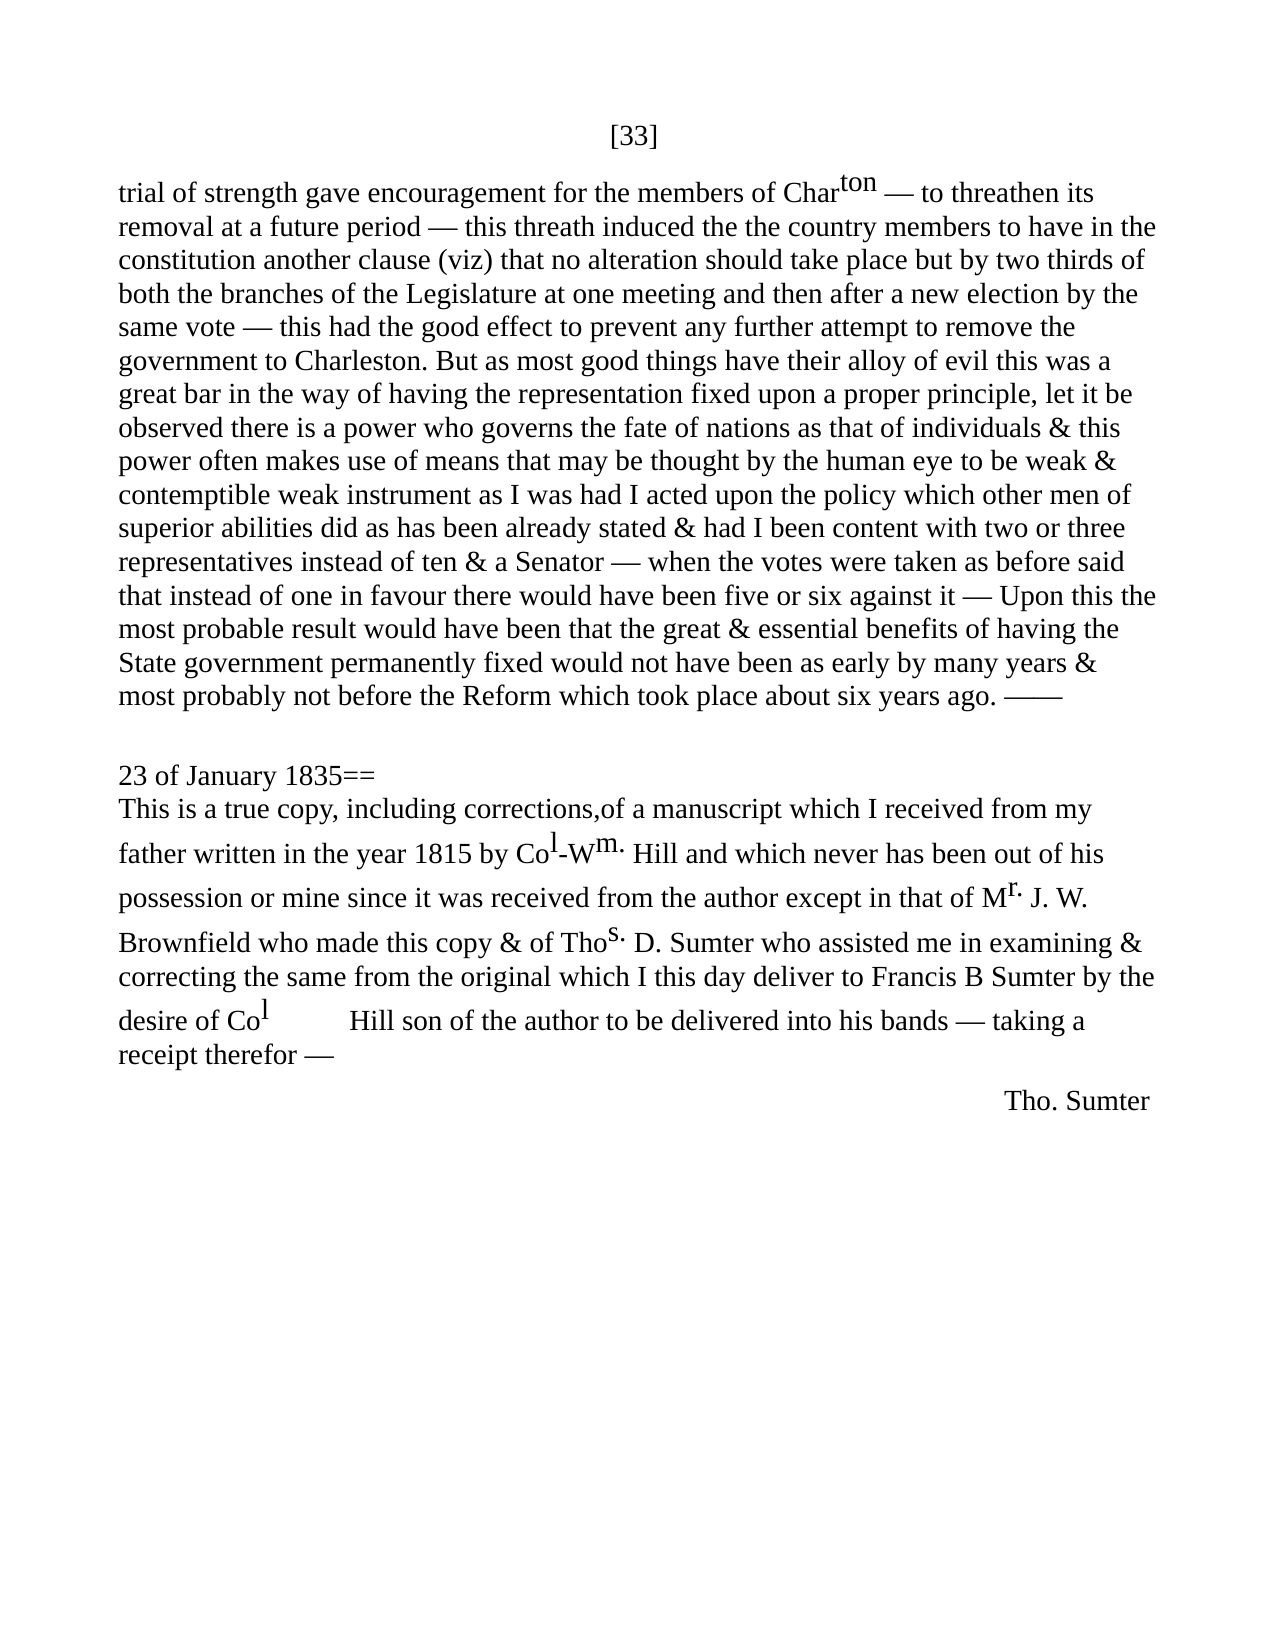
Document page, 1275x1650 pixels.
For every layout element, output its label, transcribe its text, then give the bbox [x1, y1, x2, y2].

text Tho. Sumter [118, 1083, 1157, 1116]
text 23 of January 1835== This is a true copy, including corrections,of a manuscript which I received from my father written in the year 1815 by Col-Wm. Hill and which never has been out of his possession or mine since it was received from the author except in that of Mr. J. W. Brownfield who made this copy & of Thos. D. Sumter who assisted me in examining & correcting the same from the original which I this day deliver to Francis B Sumter by the desire of Col Hill son of the author to be delivered into his bands — taking a receipt therefor — [118, 758, 1157, 1070]
text trial of strength gave encouragement for the members of Charton — to threathen its removal at a future period — this threath induced the the country members to have in the constitution another clause (viz) that no alteration should take place but by two thirds of both the branches of the Legislature at one meeting and then after a new election by the same vote — this had the good effect to prevent any further attempt to remove the government to Charleston. But as most good things have their alloy of evil this was a great bar in the way of having the representation fixed upon a proper principle, let it be observed there is a power who governs the fate of nations as that of individuals & this power often makes use of means that may be thought by the human eye to be weak & contemptible weak instrument as I was had I acted upon the policy which other men of superior abilities did as has been already stated & had I been content with two or three representatives instead of ten & a Senator — when the votes were taken as before said that instead of one in favour there would have been five or six against it — Upon this the most probable result would have been that the great & essential benefits of having the State government permanently fixed would not have been as early by many years & most probably not before the Reform which took place about six years ago. —— [118, 164, 1157, 712]
text [33] [118, 118, 1157, 152]
